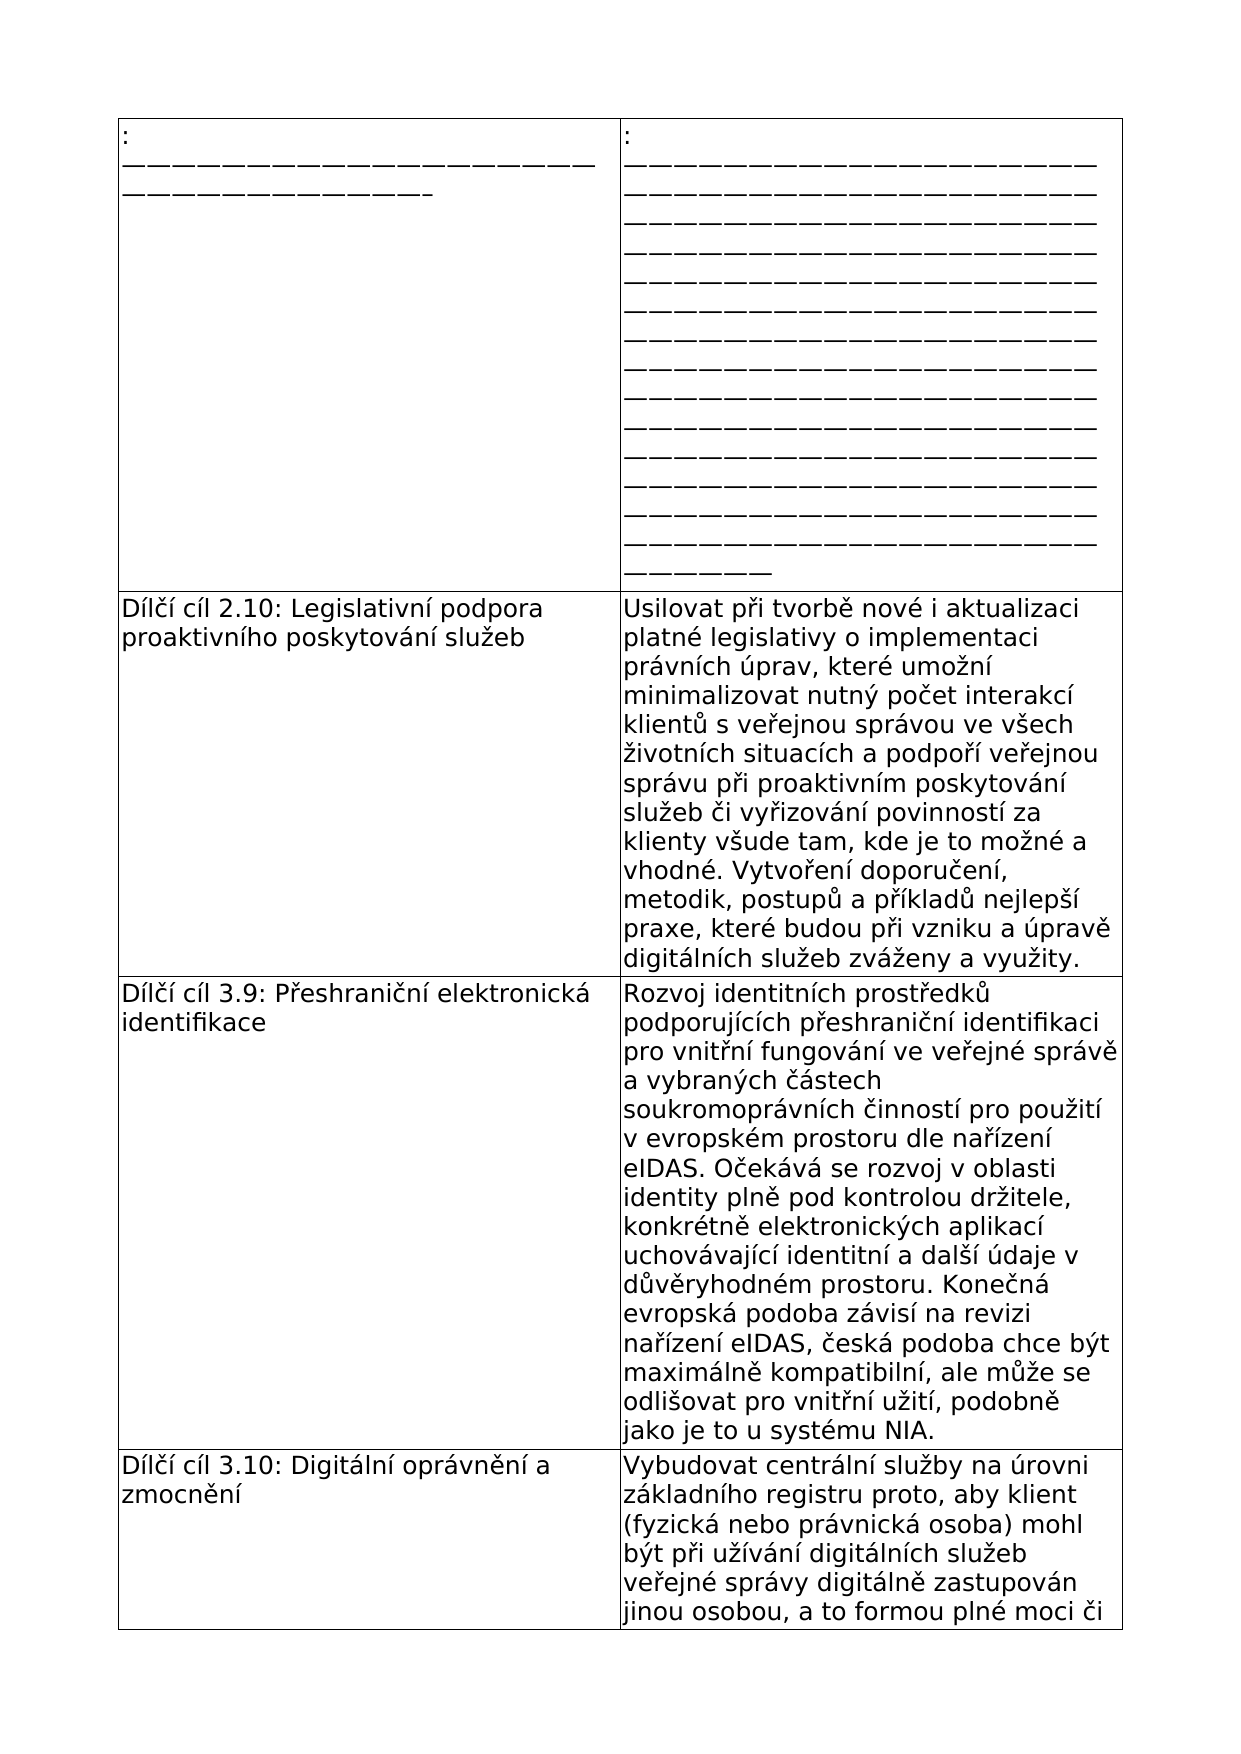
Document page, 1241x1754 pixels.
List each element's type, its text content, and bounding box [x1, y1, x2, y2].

table_cell Dílčí cíl 3.9: Přeshraniční elektronická identifikace [119, 977, 620, 1448]
table_cell :———————————————————————————————————————————————————————————————————————————————————————————————————————————————————————————————————————————————————————————————————————————————————————————————————————————————————————————————————————————————————————————————————————————————— [621, 119, 1122, 591]
table_cell Vybudovat centrální služby na úrovni základního registru proto, aby klient (fyzická nebo právnická osoba) mohl být při užívání digitálních služeb veřejné správy digitálně zastupován jinou osobou, a to formou plné moci či [621, 1450, 1122, 1629]
table_cell Dílčí cíl 3.10: Digitální oprávnění a zmocnění [119, 1450, 620, 1629]
table_cell Rozvoj identitních prostředků podporujících přeshraniční identifikaci pro vnitřní fungování ve veřejné správě a vybraných částech soukromoprávních činností pro použití v evropském prostoru dle nařízení eIDAS. Očekává se rozvoj v oblasti identity plně pod kontrolou držitele, konkrétně elektronických aplikací uchovávající identitní a další údaje v důvěryhodném prostoru. Konečná evropská podoba závisí na revizi nařízení eIDAS, česká podoba chce být maximálně kompatibilní, ale může se odlišovat pro vnitřní užití, podobně jako je to u systému NIA. [621, 977, 1122, 1448]
table_cell :———————————————————————————————– [119, 119, 620, 591]
table_cell Usilovat při tvorbě nové i aktualizaci platné legislativy o implementaci právních úprav, které umožní minimalizovat nutný počet interakcí klientů s veřejnou správou ve všech životních situacích a podpoří veřejnou správu při proaktivním poskytování služeb či vyřizování povinností za klienty všude tam, kde je to možné a vhodné. Vytvoření doporučení, metodik, postupů a příkladů nejlepší praxe, které budou při vzniku a úpravě digitálních služeb zváženy a využity. [621, 592, 1122, 976]
table_cell Dílčí cíl 2.10: Legislativní podpora proaktivního poskytování služeb [119, 592, 620, 976]
